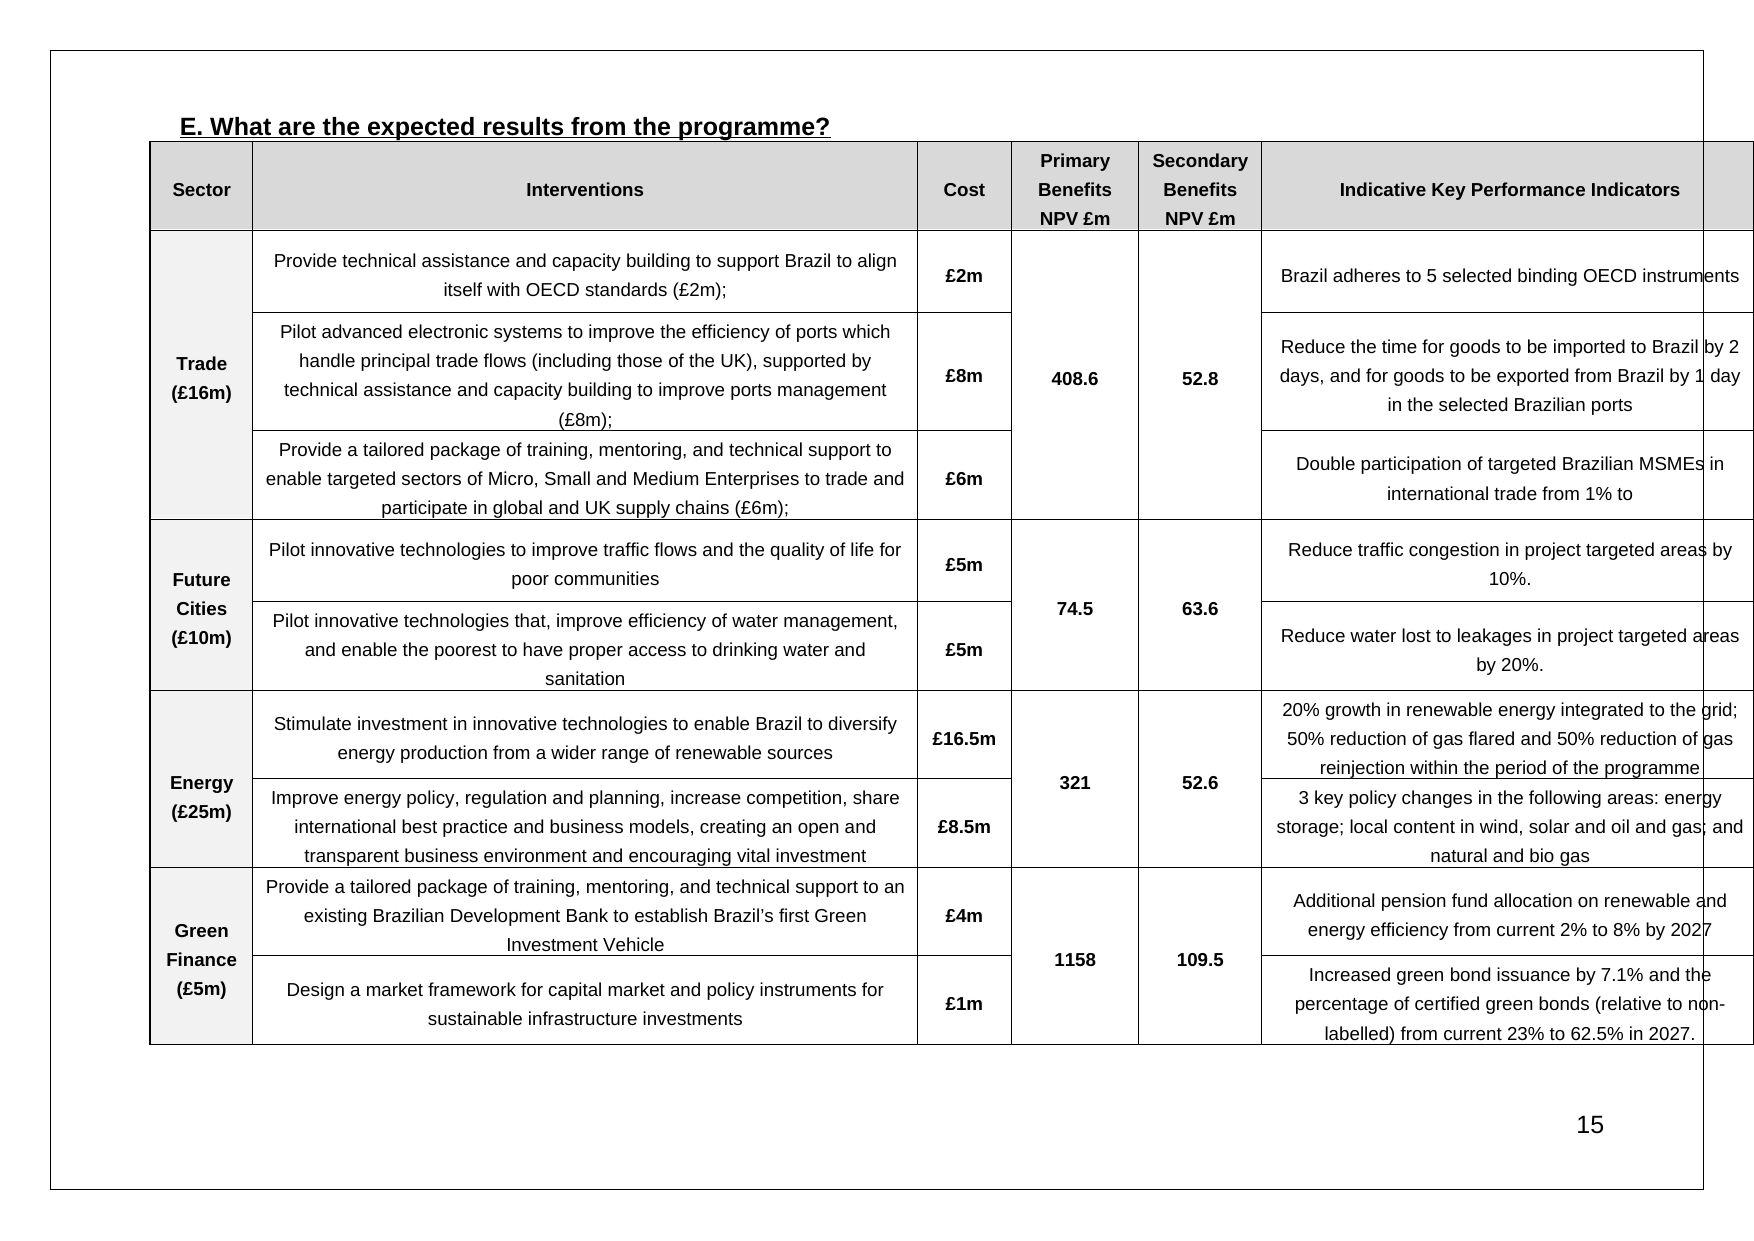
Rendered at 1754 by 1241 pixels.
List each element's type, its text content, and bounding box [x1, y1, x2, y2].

table_header Primary Benefits NPV £m [1012, 142, 1138, 229]
table_cell Provide a tailored package of training, mentoring, and technical support to enable targeted sectors of Micro, Small and Medium Enterprises to trade and participate in global and UK supply chains (£6m); [253, 431, 917, 518]
table_cell Increased green bond issuance by 7.1% and the percentage of certified green bonds (relative to non-labelled) from current 23% to 62.5% in 2027. [1262, 956, 1703, 1044]
table_cell Pilot advanced electronic systems to improve the efficiency of ports which handle principal trade flows (including those of the UK), supported by technical assistance and capacity building to improve ports management (£8m); [253, 313, 917, 430]
table_cell Pilot innovative technologies to improve traffic flows and the quality of life for poor communities [253, 520, 917, 601]
table_cell 20% growth in renewable energy integrated to the grid; 50% reduction of gas flared and 50% reduction of gas reinjection within the period of the programme [1704, 691, 1753, 778]
table_cell Reduce traffic congestion in project targeted areas by 10%. [1262, 520, 1703, 601]
table_cell Provide technical assistance and capacity building to support Brazil to align itself with OECD standards (£2m); [253, 231, 917, 312]
table_cell Trade (£16m) [151, 231, 252, 518]
table_cell Additional pension fund allocation on renewable and energy efficiency from current 2% to 8% by 2027 [1704, 868, 1753, 955]
table_cell £5m [918, 602, 1011, 690]
table_cell 109.5 [1139, 868, 1261, 1044]
table_cell Reduce water lost to leakages in project targeted areas by 20%. [1262, 602, 1703, 690]
table_cell Design a market framework for capital market and policy instruments for sustainable infrastructure investments [253, 956, 917, 1044]
table_cell Energy (£25m) [151, 691, 252, 867]
table_cell 408.6 [1012, 231, 1138, 518]
table_cell Stimulate investment in innovative technologies to enable Brazil to diversify energy production from a wider range of renewable sources [253, 691, 917, 778]
table_cell Provide a tailored package of training, mentoring, and technical support to an existing Brazilian Development Bank to establish Brazil’s first Green Investment Vehicle [253, 868, 917, 955]
table_cell Increased green bond issuance by 7.1% and the percentage of certified green bonds (relative to non-labelled) from current 23% to 62.5% in 2027. [1704, 956, 1753, 1044]
table_cell Improve energy policy, regulation and planning, increase competition, share international best practice and business models, creating an open and transparent business environment and encouraging vital investment [253, 779, 917, 867]
table_cell 3 key policy changes in the following areas: energy storage; local content in wind, solar and oil and gas; and natural and bio gas [1704, 779, 1753, 867]
table_cell Additional pension fund allocation on renewable and energy efficiency from current 2% to 8% by 2027 [1262, 868, 1703, 955]
table_cell Double participation of targeted Brazilian MSMEs in international trade from 1% to [1262, 431, 1703, 518]
table_header Secondary Benefits NPV £m [1139, 142, 1261, 229]
table_cell 20% growth in renewable energy integrated to the grid; 50% reduction of gas flared and 50% reduction of gas reinjection within the period of the programme [1262, 691, 1703, 778]
table_cell Reduce the time for goods to be imported to Brazil by 2 days, and for goods to be exported from Brazil by 1 day in the selected Brazilian ports [1704, 313, 1753, 430]
table_cell £1m [918, 956, 1011, 1044]
table_cell 321 [1012, 691, 1138, 867]
table_cell Pilot innovative technologies that, improve efficiency of water management, and enable the poorest to have proper access to drinking water and sanitation [253, 602, 917, 690]
table_header Interventions [253, 142, 917, 229]
table_cell £2m [918, 231, 1011, 312]
table_cell 52.8 [1139, 231, 1261, 518]
table_cell £6m [918, 431, 1011, 518]
table_cell 74.5 [1012, 520, 1138, 690]
table_cell Green Finance (£5m) [151, 868, 252, 1044]
table_header Cost [918, 142, 1011, 229]
table_cell Reduce traffic congestion in project targeted areas by 10%. [1704, 520, 1753, 601]
table_cell Double participation of targeted Brazilian MSMEs in international trade from 1% to [1704, 431, 1753, 518]
table_header [1704, 142, 1753, 229]
table_cell £8m [918, 313, 1011, 430]
table_cell 1158 [1012, 868, 1138, 1044]
table_cell £16.5m [918, 691, 1011, 778]
table_cell £4m [918, 868, 1011, 955]
table_cell Brazil adheres to 5 selected binding OECD instruments [1262, 231, 1703, 312]
table_cell Future Cities (£10m) [151, 520, 252, 690]
table_cell £8.5m [918, 779, 1011, 867]
table_cell Reduce the time for goods to be imported to Brazil by 2 days, and for goods to be exported from Brazil by 1 day in the selected Brazilian ports [1262, 313, 1703, 430]
table_header Sector [151, 142, 252, 229]
table_cell 63.6 [1139, 520, 1261, 690]
table_cell 52.6 [1139, 691, 1261, 867]
table_cell 3 key policy changes in the following areas: energy storage; local content in wind, solar and oil and gas; and natural and bio gas [1262, 779, 1703, 867]
table_cell Reduce water lost to leakages in project targeted areas by 20%. [1704, 602, 1753, 690]
subtitle E. What are the expected results from the programme? [179, 112, 1604, 141]
table_header Indicative Key Performance Indicators [1262, 142, 1703, 229]
table_cell £5m [918, 520, 1011, 601]
table_cell Brazil adheres to 5 selected binding OECD instruments [1704, 231, 1753, 312]
